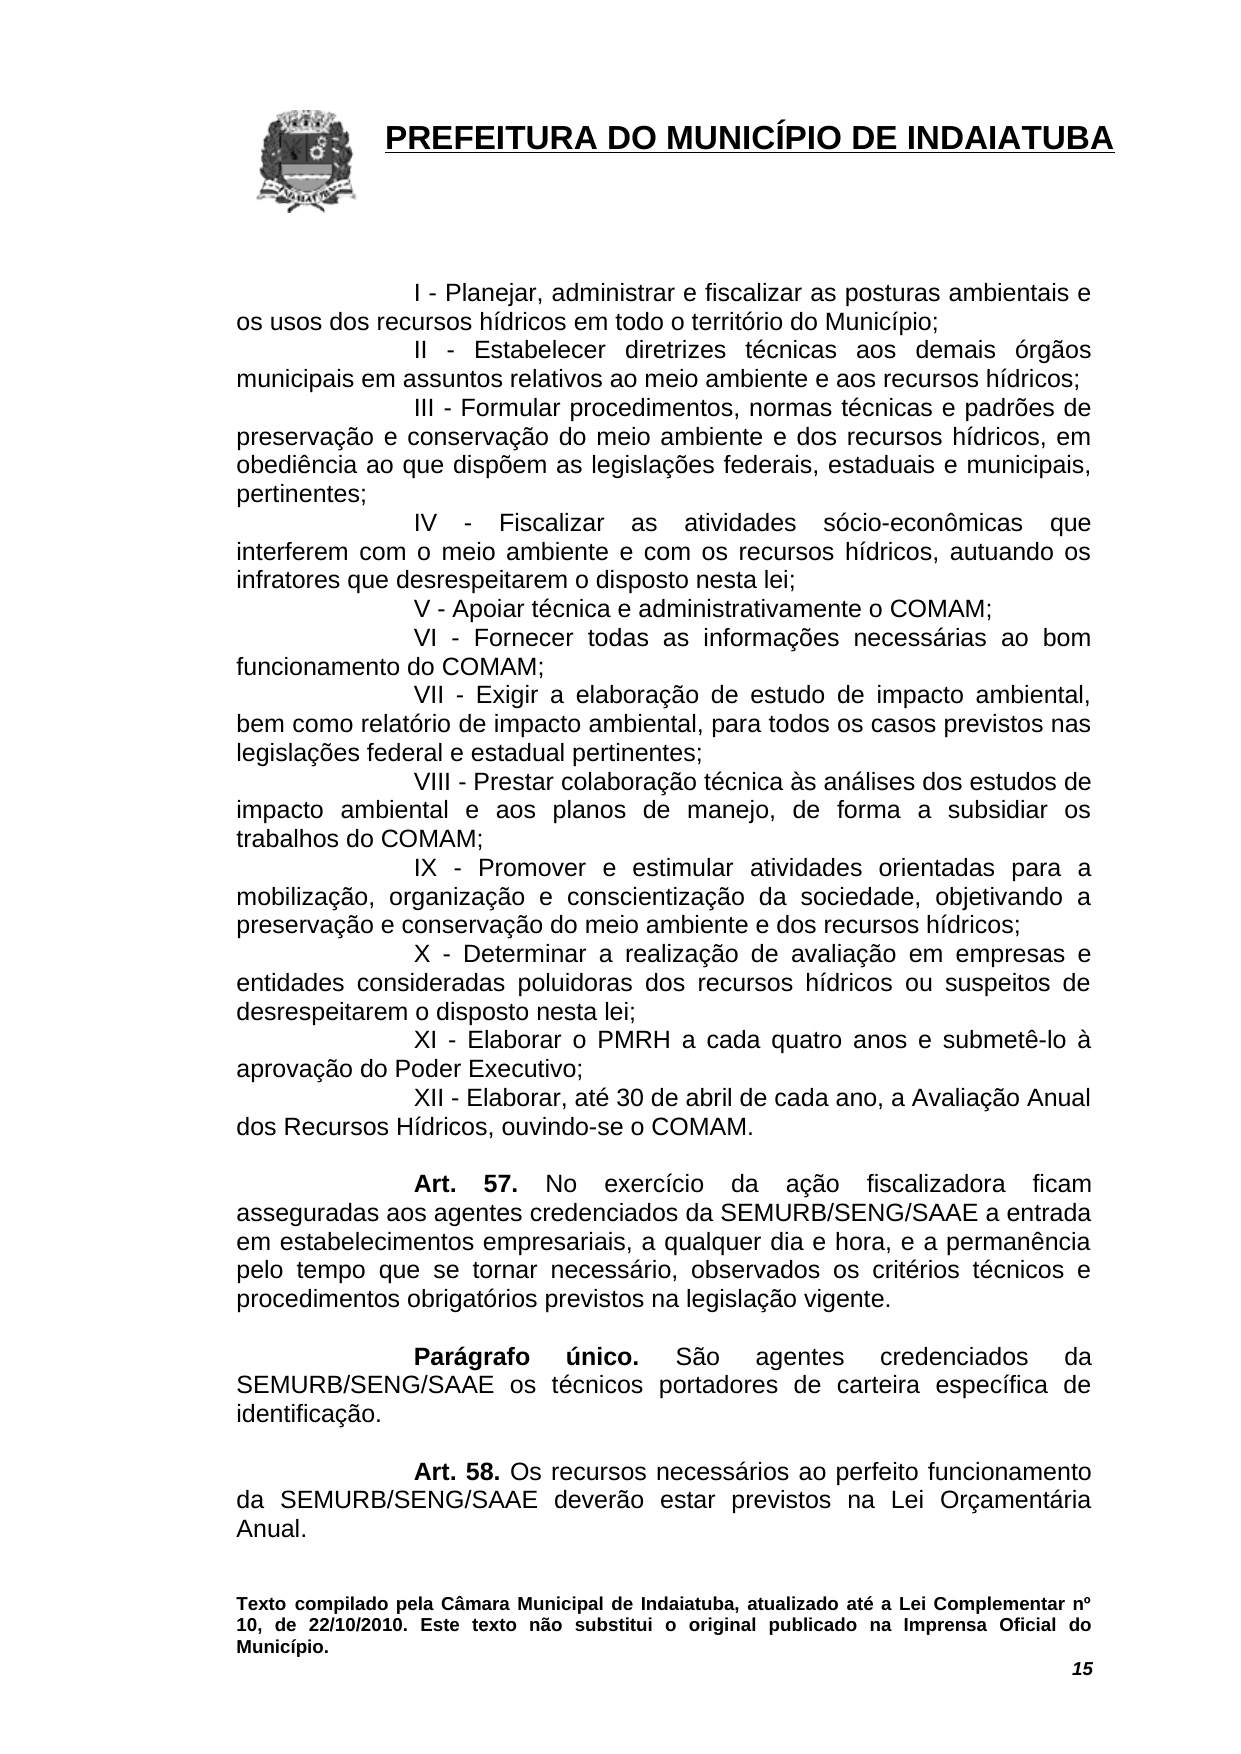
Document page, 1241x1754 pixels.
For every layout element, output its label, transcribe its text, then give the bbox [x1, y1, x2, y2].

text III - Formular procedimentos, normas técnicas e padrões de preservação e conservação do meio ambiente e dos recursos hídricos, em obediência ao que dispõem as legislações federais, estaduais e municipais, pertinentes; [236, 393, 1092, 508]
text Art. 57. No exercício da ação fiscalizadora ficam asseguradas aos agentes credenciados da SEMURB/SENG/SAAE a entrada em estabelecimentos empresariais, a qualquer dia e hora, e a permanência pelo tempo que se tornar necessário, observados os critérios técnicos e procedimentos obrigatórios previstos na legislação vigente. [236, 1169, 1092, 1313]
text X - Determinar a realização de avaliação em empresas e entidades consideradas poluidoras dos recursos hídricos ou suspeitos de desrespeitarem o disposto nesta lei; [236, 939, 1092, 1025]
text Art. 58. Os recursos necessários ao perfeito funcionamento da SEMURB/SENG/SAAE deverão estar previstos na Lei Orçamentária Anual. [236, 1457, 1092, 1543]
text IX - Promover e estimular atividades orientadas para a mobilização, organização e conscientização da sociedade, objetivando a preservação e conservação do meio ambiente e dos recursos hídricos; [236, 853, 1092, 939]
text II - Estabelecer diretrizes técnicas aos demais órgãos municipais em assuntos relativos ao meio ambiente e aos recursos hídricos; [236, 335, 1092, 393]
text VI - Fornecer todas as informações necessárias ao bom funcionamento do COMAM; [236, 623, 1092, 680]
text IV - Fiscalizar as atividades sócio-econômicas que interferem com o meio ambiente e com os recursos hídricos, autuando os infratores que desrespeitarem o disposto nesta lei; [236, 508, 1092, 594]
text VII - Exigir a elaboração de estudo de impacto ambiental, bem como relatório de impacto ambiental, para todos os casos previstos nas legislações federal e estadual pertinentes; [236, 680, 1092, 767]
text VIII - Prestar colaboração técnica às análises dos estudos de impacto ambiental e aos planos de manejo, de forma a subsidiar os trabalhos do COMAM; [236, 767, 1092, 853]
text Parágrafo único. São agentes credenciados da SEMURB/SENG/SAAE os técnicos portadores de carteira específica de identificação. [236, 1342, 1092, 1428]
text V - Apoiar técnica e administrativamente o COMAM; [236, 594, 1092, 623]
text I - Planejar, administrar e fiscalizar as posturas ambientais e os usos dos recursos hídricos em todo o território do Município; [236, 278, 1092, 335]
text XI - Elaborar o PMRH a cada quatro anos e submetê-lo à aprovação do Poder Executivo; [236, 1025, 1092, 1083]
text XII - Elaborar, até 30 de abril de cada ano, a Avaliação Anual dos Recursos Hídricos, ouvindo-se o COMAM. [236, 1083, 1092, 1140]
